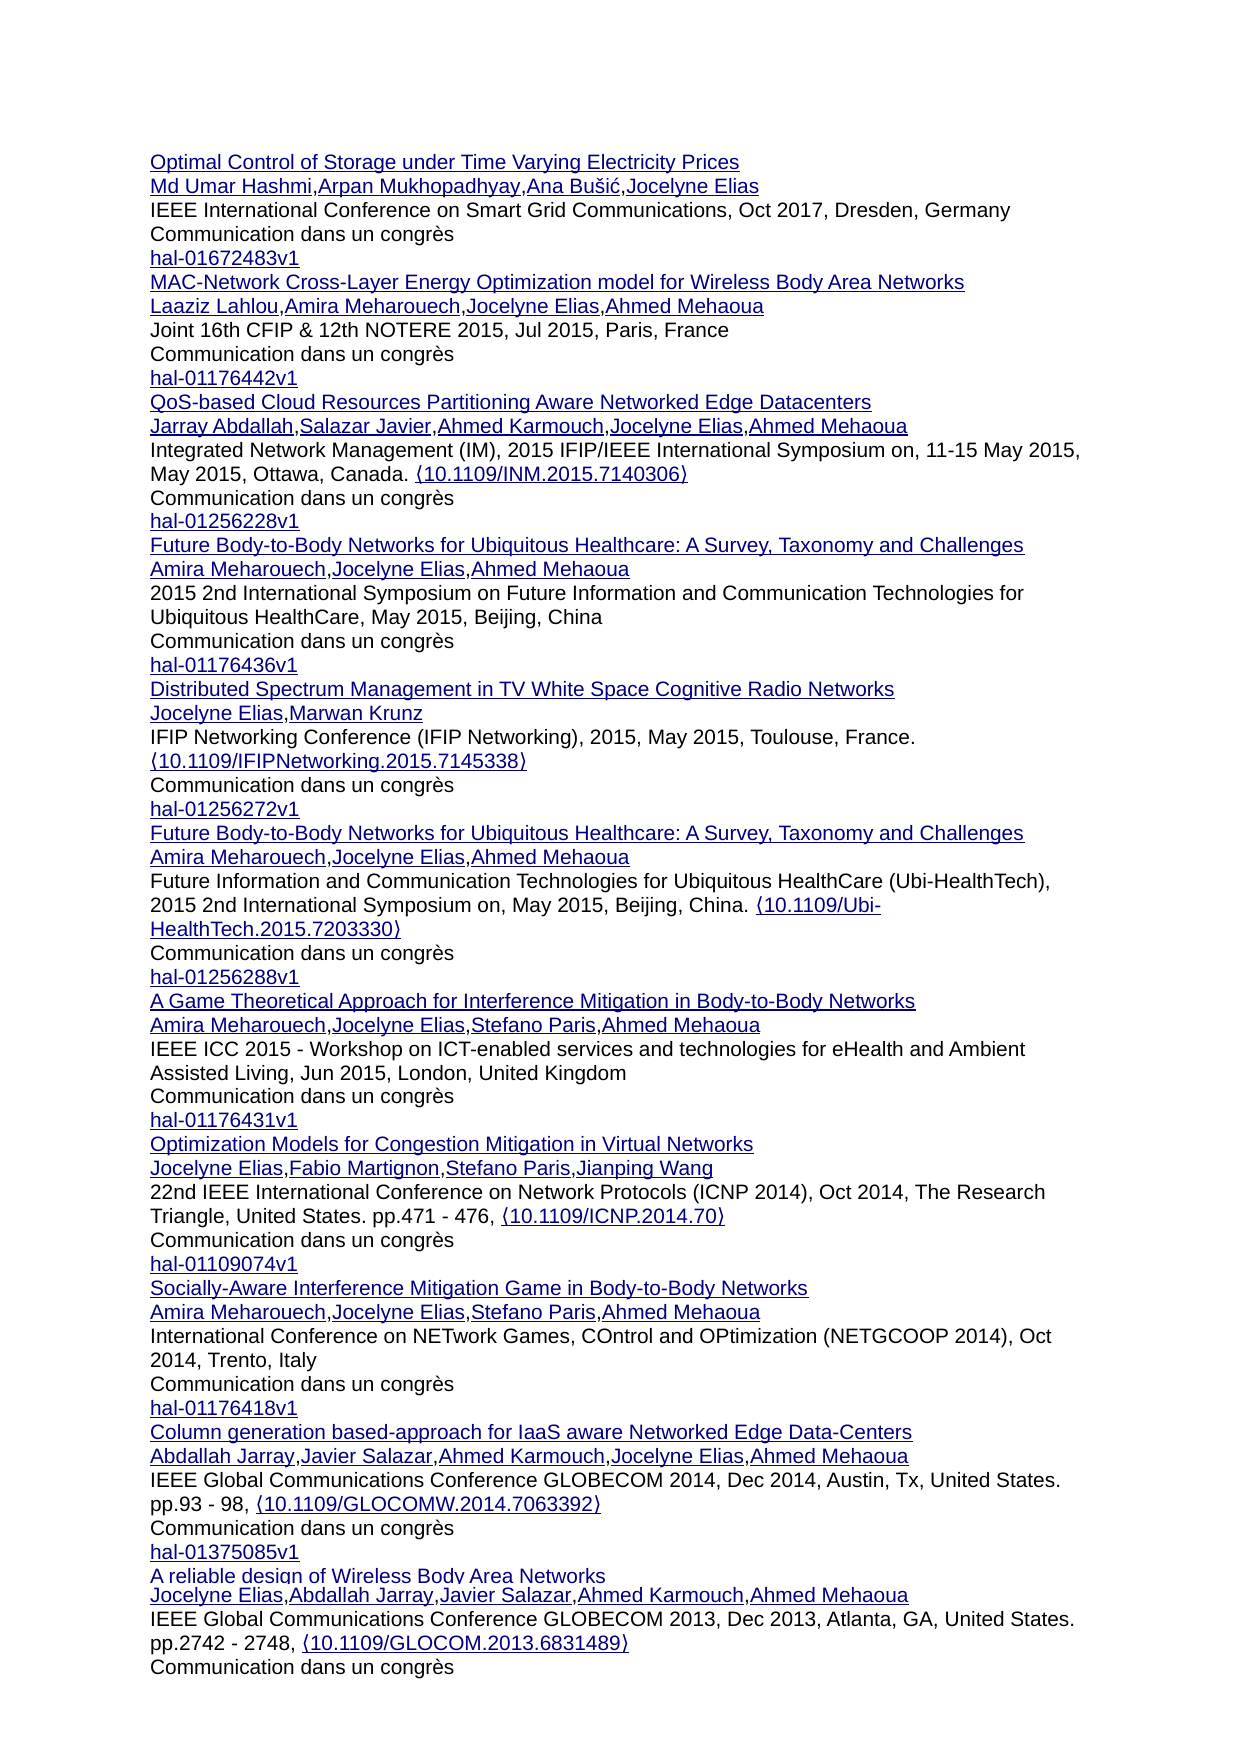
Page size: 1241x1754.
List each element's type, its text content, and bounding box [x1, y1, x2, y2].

table_cell Future Body-to-Body Networks for Ubiquitous Healthcare: A Survey, Taxonomy and Challenges Amira Meharouech,Jocelyne Elias,Ahmed Mehaoua Future Information and Communication Technologies for Ubiquitous HealthCare (Ubi-HealthTech), 2015 2nd International Symposium on, May 2015, Beijing, China. ⟨10.1109/Ubi-HealthTech.2015.7203330⟩ Communication dans un congrès hal-01256288v1 [150, 821, 1090, 988]
table_cell MAC-Network Cross-Layer Energy Optimization model for Wireless Body Area Networks Laaziz Lahlou,Amira Meharouech,Jocelyne Elias,Ahmed Mehaoua Joint 16th CFIP & 12th NOTERE 2015, Jul 2015, Paris, France Communication dans un congrès hal-01176442v1 [150, 270, 1090, 389]
table_cell Column generation based-approach for IaaS aware Networked Edge Data-Centers Abdallah Jarray,Javier Salazar,Ahmed Karmouch,Jocelyne Elias,Ahmed Mehaoua IEEE Global Communications Conference GLOBECOM 2014, Dec 2014, Austin, Tx, United States. pp.93 - 98, ⟨10.1109/GLOCOMW.2014.7063392⟩ Communication dans un congrès hal-01375085v1 [150, 1420, 1090, 1563]
table_cell A reliable design of Wireless Body Area Networks Jocelyne Elias,Abdallah Jarray,Javier Salazar,Ahmed Karmouch,Ahmed Mehaoua IEEE Global Communications Conference GLOBECOM 2013, Dec 2013, Atlanta, GA, United States. pp.2742 - 2748, ⟨10.1109/GLOCOM.2013.6831489⟩ Communication dans un congrès [150, 1564, 1090, 1679]
table_cell Future Body-to-Body Networks for Ubiquitous Healthcare: A Survey, Taxonomy and Challenges Amira Meharouech,Jocelyne Elias,Ahmed Mehaoua 2015 2nd International Symposium on Future Information and Communication Technologies for Ubiquitous HealthCare, May 2015, Beijing, China Communication dans un congrès hal-01176436v1 [150, 533, 1090, 677]
table_cell QoS-based Cloud Resources Partitioning Aware Networked Edge Datacenters Jarray Abdallah,Salazar Javier,Ahmed Karmouch,Jocelyne Elias,Ahmed Mehaoua Integrated Network Management (IM), 2015 IFIP/IEEE International Symposium on, 11-15 May 2015, May 2015, Ottawa, Canada. ⟨10.1109/INM.2015.7140306⟩ Communication dans un congrès hal-01256228v1 [150, 390, 1090, 533]
table_cell Optimal Control of Storage under Time Varying Electricity Prices Md Umar Hashmi,Arpan Mukhopadhyay,Ana Bušić,Jocelyne Elias IEEE International Conference on Smart Grid Communications, Oct 2017, Dresden, Germany Communication dans un congrès hal-01672483v1 [150, 150, 1090, 270]
table_cell Optimization Models for Congestion Mitigation in Virtual Networks Jocelyne Elias,Fabio Martignon,Stefano Paris,Jianping Wang 22nd IEEE International Conference on Network Protocols (ICNP 2014), Oct 2014, The Research Triangle, United States. pp.471 - 476, ⟨10.1109/ICNP.2014.70⟩ Communication dans un congrès hal-01109074v1 [150, 1132, 1090, 1276]
table_cell Socially-Aware Interference Mitigation Game in Body-to-Body Networks Amira Meharouech,Jocelyne Elias,Stefano Paris,Ahmed Mehaoua International Conference on NETwork Games, COntrol and OPtimization (NETGCOOP 2014), Oct 2014, Trento, Italy Communication dans un congrès hal-01176418v1 [150, 1276, 1090, 1420]
table_cell Distributed Spectrum Management in TV White Space Cognitive Radio Networks Jocelyne Elias,Marwan Krunz IFIP Networking Conference (IFIP Networking), 2015, May 2015, Toulouse, France. ⟨10.1109/IFIPNetworking.2015.7145338⟩ Communication dans un congrès hal-01256272v1 [150, 677, 1090, 821]
table_cell A Game Theoretical Approach for Interference Mitigation in Body-to-Body Networks Amira Meharouech,Jocelyne Elias,Stefano Paris,Ahmed Mehaoua IEEE ICC 2015 - Workshop on ICT-enabled services and technologies for eHealth and Ambient Assisted Living, Jun 2015, London, United Kingdom Communication dans un congrès hal-01176431v1 [150, 989, 1090, 1132]
